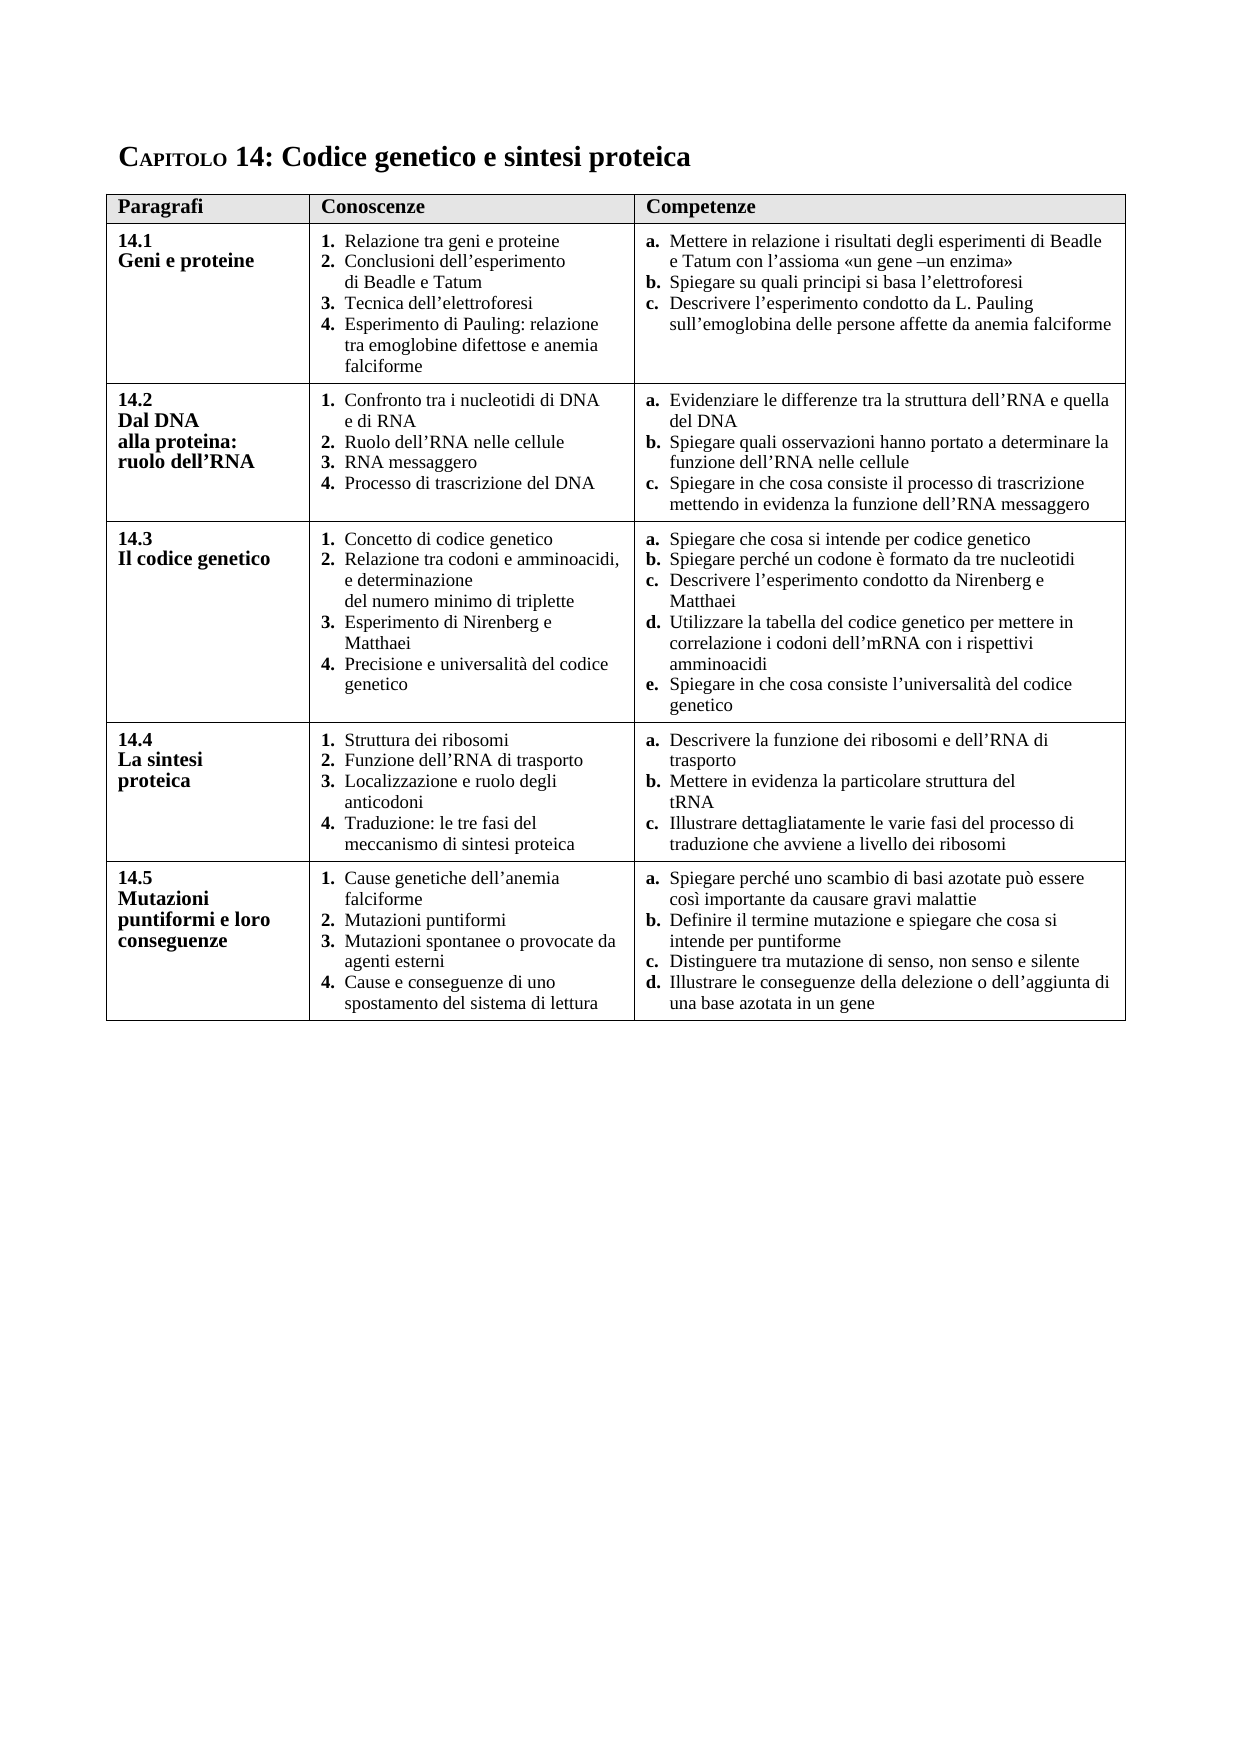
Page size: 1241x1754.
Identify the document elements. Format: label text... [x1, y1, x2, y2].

table_cell 1. Concetto di codice genetico 2. Relazione tra codoni e amminoacidi, e determinazione del numero minimo di triplette 3. Esperimento di Nirenberg e Matthaei 4. Precisione e universalità del codice genetico [310, 522, 634, 722]
table_header Competenze [635, 195, 1125, 223]
table_cell 1. Relazione tra geni e proteine 2. Conclusioni dell’esperimento di Beadle e Tatum 3. Tecnica dell’elettroforesi 4. Esperimento di Pauling: relazione tra emoglobine difettose e anemia falciforme [310, 224, 634, 382]
table_header Paragrafi [107, 195, 309, 223]
table_cell 14.4 La sintesi proteica [107, 723, 309, 861]
table_cell a. Descrivere la funzione dei ribosomi e dell’RNA di trasporto b. Mettere in evidenza la particolare struttura del tRNA c. Illustrare dettagliatamente le varie fasi del processo di traduzione che avviene a livello dei ribosomi [635, 723, 1125, 861]
table_cell 14.3 Il codice genetico [107, 522, 309, 722]
table_cell 1. Cause genetiche dell’anemia falciforme 2. Mutazioni puntiformi 3. Mutazioni spontanee o provocate da agenti esterni 4. Cause e conseguenze di uno spostamento del sistema di lettura [310, 862, 634, 1020]
table_cell a. Evidenziare le differenze tra la struttura dell’RNA e quella del DNA b. Spiegare quali osservazioni hanno portato a determinare la funzione dell’RNA nelle cellule c. Spiegare in che cosa consiste il processo di trascrizione mettendo in evidenza la funzione dell’RNA messaggero [635, 384, 1125, 521]
table_cell a. Spiegare perché uno scambio di basi azotate può essere così importante da causare gravi malattie b. Definire il termine mutazione e spiegare che cosa si intende per puntiforme c. Distinguere tra mutazione di senso, non senso e silente d. Illustrare le conseguenze della delezione o dell’aggiunta di una base azotata in un gene [635, 862, 1125, 1020]
table_cell a. Spiegare che cosa si intende per codice genetico b. Spiegare perché un codone è formato da tre nucleotidi c. Descrivere l’esperimento condotto da Nirenberg e Matthaei d. Utilizzare la tabella del codice genetico per mettere in correlazione i codoni dell’mRNA con i rispettivi amminoacidi e. Spiegare in che cosa consiste l’universalità del codice genetico [635, 522, 1125, 722]
table_cell a. Mettere in relazione i risultati degli esperimenti di Beadle e Tatum con l’assioma «un gene –un enzima» b. Spiegare su quali principi si basa l’elettroforesi c. Descrivere l’esperimento condotto da L. Pauling sull’emoglobina delle persone affette da anemia falciforme [635, 224, 1125, 382]
table_header Conoscenze [310, 195, 634, 223]
table_cell 14.2 Dal DNA alla proteina: ruolo dell’RNA [107, 384, 309, 521]
table_cell 14.1 Geni e proteine [107, 224, 309, 382]
text Capitolo 14: Codice genetico e sintesi proteica [118, 148, 1122, 171]
table_cell 1. Struttura dei ribosomi 2. Funzione dell’RNA di trasporto 3. Localizzazione e ruolo degli anticodoni 4. Traduzione: le tre fasi del meccanismo di sintesi proteica [310, 723, 634, 861]
table_cell 1. Confronto tra i nucleotidi di DNA e di RNA 2. Ruolo dell’RNA nelle cellule 3. RNA messaggero 4. Processo di trascrizione del DNA [310, 384, 634, 521]
table_cell 14.5 Mutazioni puntiformi e loro conseguenze [107, 862, 309, 1020]
